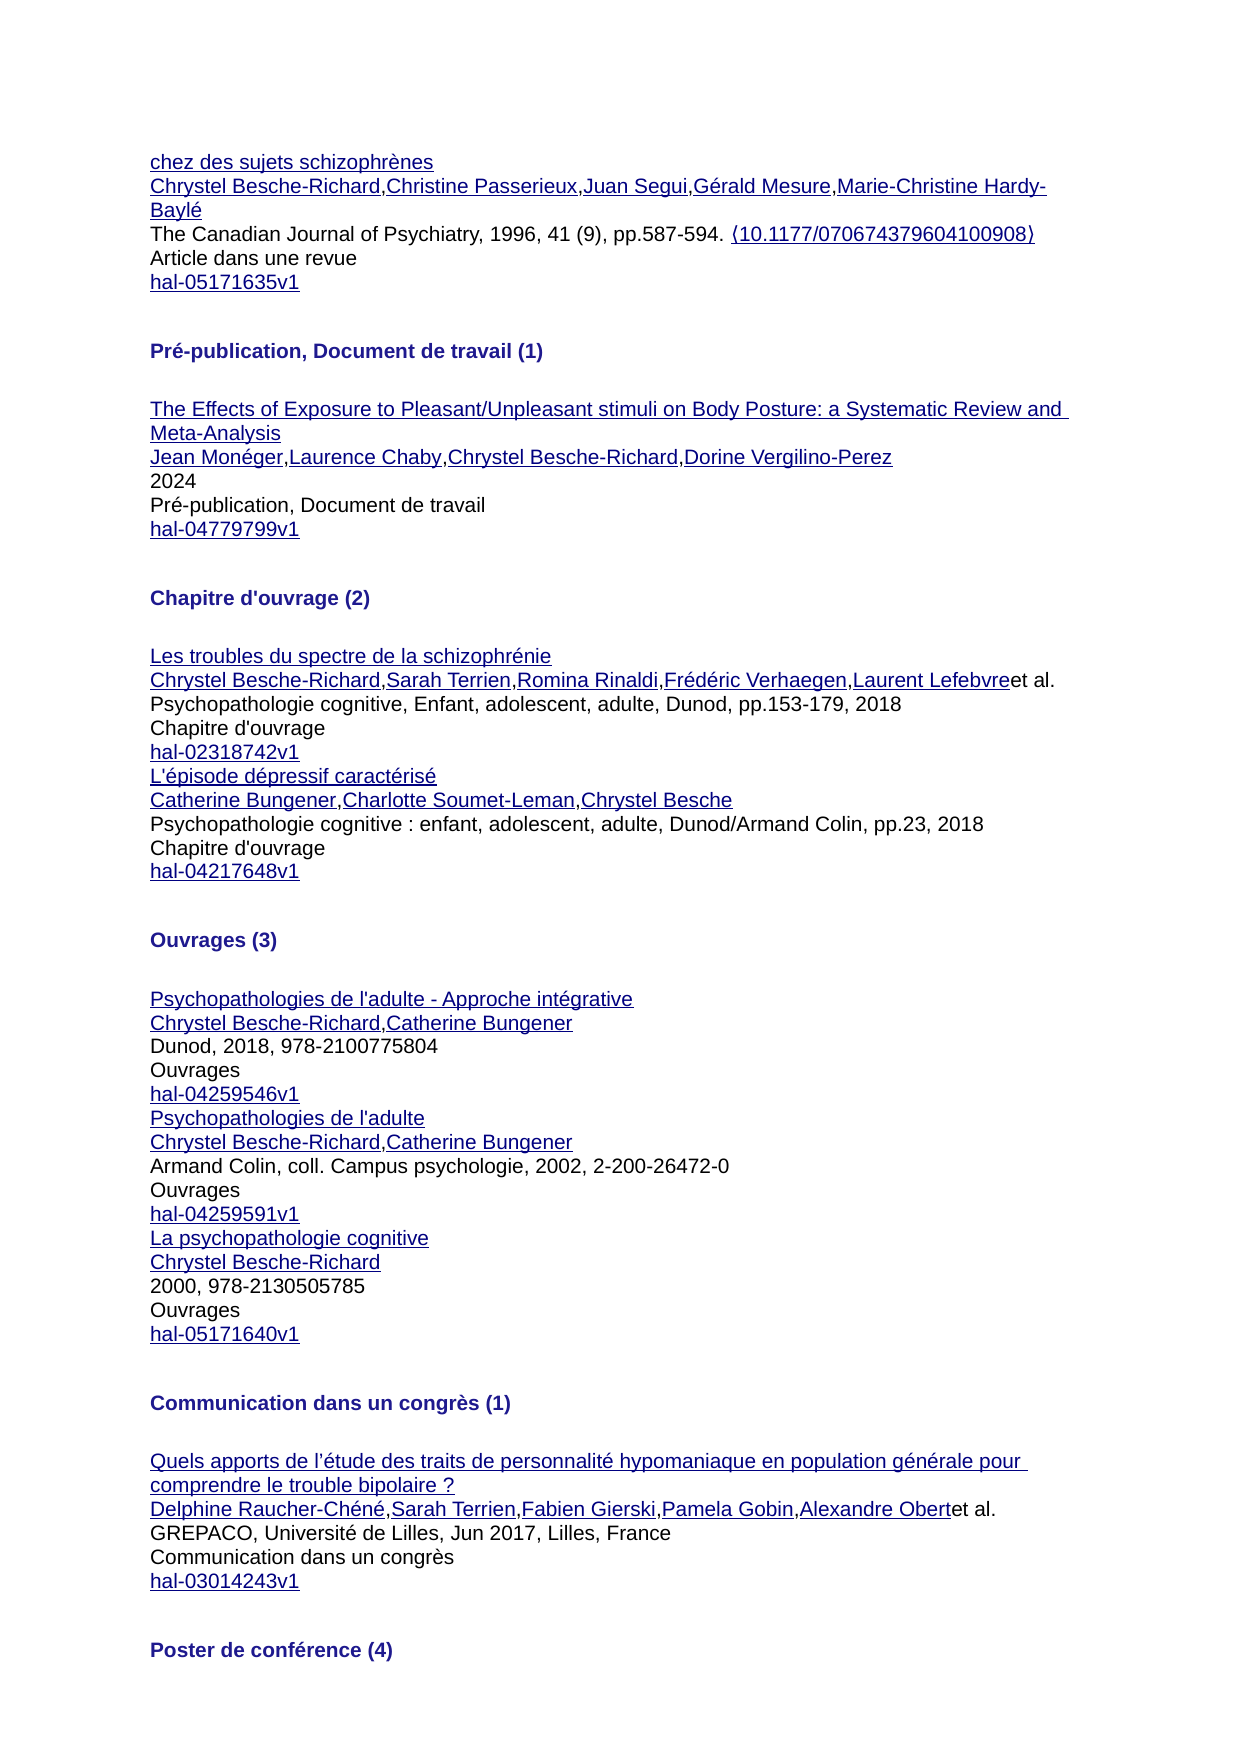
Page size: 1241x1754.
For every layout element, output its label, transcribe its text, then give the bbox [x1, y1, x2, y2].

table_cell La psychopathologie cognitive Chrystel Besche-Richard 2000, 978-2130505785 Ouvrages hal-05171640v1 [150, 1226, 1090, 1346]
table_header The Effects of Exposure to Pleasant/Unpleasant stimuli on Body Posture: a Systematic Review and Meta-Analysis Jean Monéger,Laurence Chaby,Chrystel Besche-Richard,Dorine Vergilino-Perez 2024 Pré-publication, Document de travail hal-04779799v1 [150, 397, 1090, 541]
table_header Psychopathologies de l'adulte - Approche intégrative Chrystel Besche-Richard,Catherine Bungener Dunod, 2018, 978-2100775804 Ouvrages hal-04259546v1 [150, 986, 1090, 1106]
subtitle Communication dans un congrès (1) [150, 1391, 1090, 1414]
subtitle Poster de conférence (4) [150, 1637, 1090, 1661]
subtitle Pré-publication, Document de travail (1) [150, 338, 1090, 362]
table_header Les troubles du spectre de la schizophrénie Chrystel Besche-Richard,Sarah Terrien,Romina Rinaldi,Frédéric Verhaegen,Laurent Lefebvreet al. Psychopathologie cognitive, Enfant, adolescent, adulte, Dunod, pp.153-179, 2018 Chapitre d'ouvrage hal-02318742v1 [150, 644, 1090, 763]
table_cell Étude du traitement des informations contextuelles syntaxiques lors d'une tâche de décision lexicale chez des sujets schizophrènes Chrystel Besche-Richard,Christine Passerieux,Juan Segui,Gérald Mesure,Marie-Christine Hardy-Baylé The Canadian Journal of Psychiatry, 1996, 41 (9), pp.587-594. ⟨10.1177/070674379604100908⟩ Article dans une revue hal-05171635v1 [150, 150, 1090, 294]
table_cell Psychopathologies de l'adulte Chrystel Besche-Richard,Catherine Bungener Armand Colin, coll. Campus psychologie, 2002, 2-200-26472-0 Ouvrages hal-04259591v1 [150, 1106, 1090, 1226]
subtitle Chapitre d'ouvrage (2) [150, 585, 1090, 609]
subtitle Ouvrages (3) [150, 928, 1090, 952]
table_cell L'épisode dépressif caractérisé Catherine Bungener,Charlotte Soumet-Leman,Chrystel Besche Psychopathologie cognitive : enfant, adolescent, adulte, Dunod/Armand Colin, pp.23, 2018 Chapitre d'ouvrage hal-04217648v1 [150, 764, 1090, 883]
table_header Quels apports de l’étude des traits de personnalité hypomaniaque en population générale pour comprendre le trouble bipolaire ? Delphine Raucher-Chéné,Sarah Terrien,Fabien Gierski,Pamela Gobin,Alexandre Obertet al. GREPACO, Université de Lilles, Jun 2017, Lilles, France Communication dans un congrès hal-03014243v1 [150, 1449, 1090, 1593]
